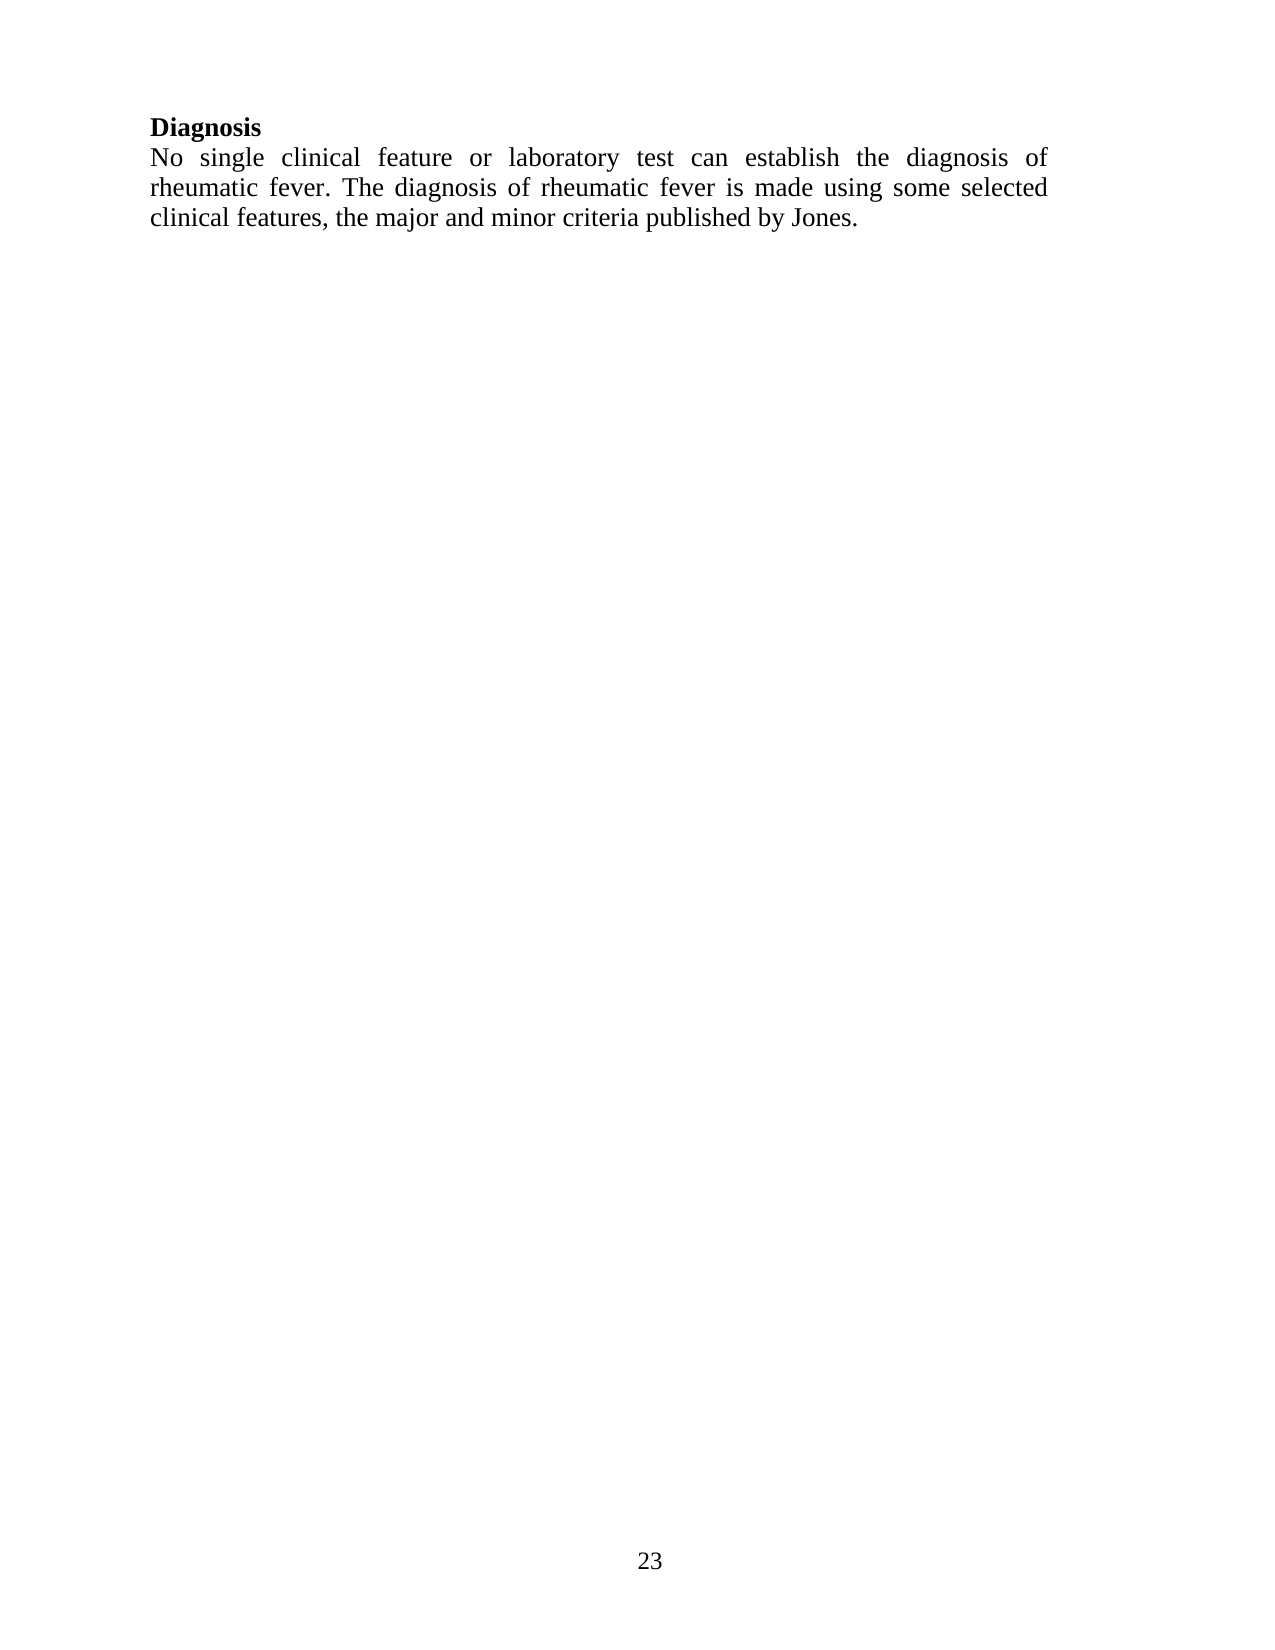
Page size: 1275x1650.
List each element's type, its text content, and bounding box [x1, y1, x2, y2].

text No single clinical feature or laboratory test can establish the diagnosis of rheumatic fever. The diagnosis of rheumatic fever is made using some selected clinical features, the major and minor criteria published by Jones. [150, 142, 1049, 232]
text Diagnosis [150, 112, 1049, 142]
